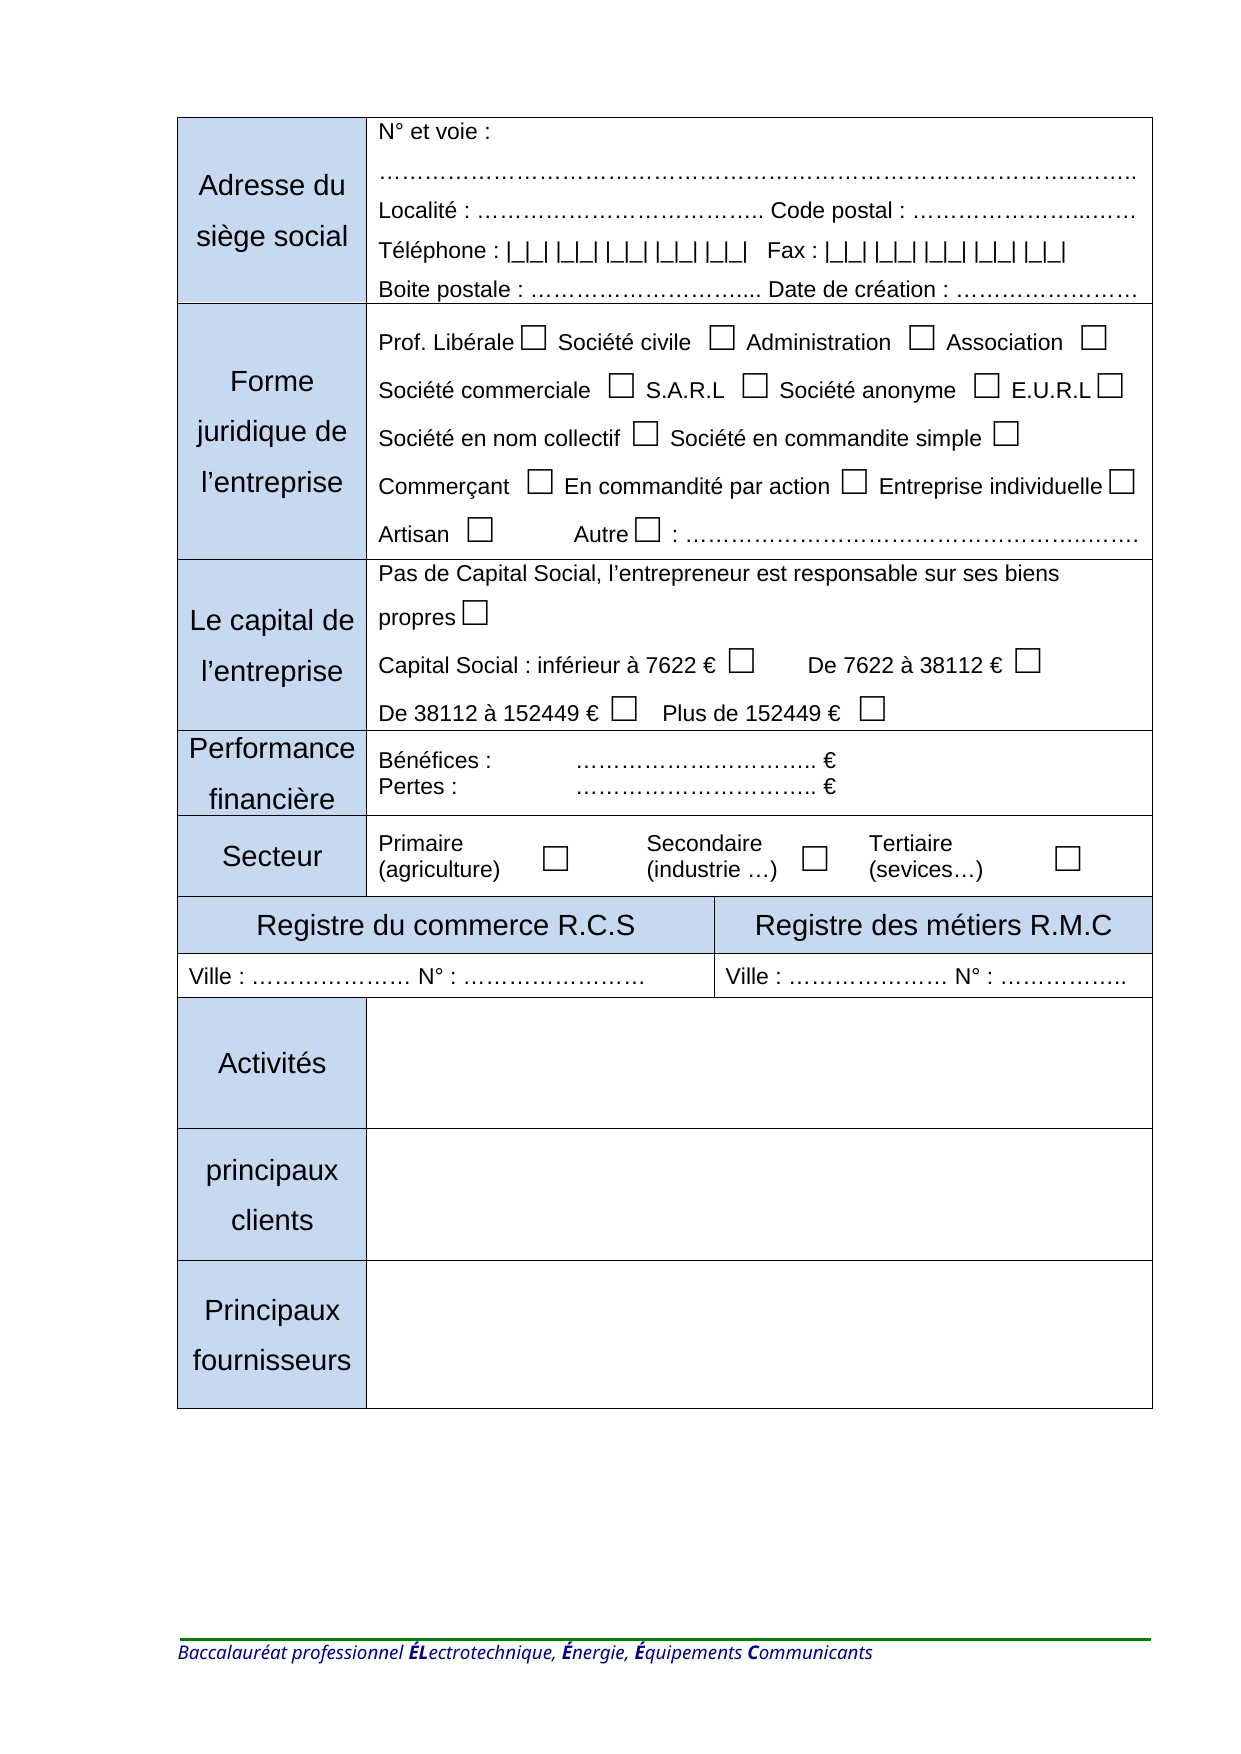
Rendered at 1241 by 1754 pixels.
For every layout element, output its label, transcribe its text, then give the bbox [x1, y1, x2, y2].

table_cell Secondaire (industrie …) [635, 816, 791, 896]
table_cell Secteur [178, 816, 366, 896]
table_cell Tertiaire (sevices…) [858, 816, 1045, 896]
table_cell Registre du commerce R.C.S [178, 897, 714, 953]
table_cell Pas de Capital Social, l’entrepreneur est responsable sur ses biens propres □ Capital Social : inférieur à 7622 € □ De 7622 à 38112 € □ De 38112 à 152449 € □ Plus de 152449 € □ [367, 560, 1152, 730]
table_cell principaux clients [178, 1129, 366, 1260]
table_cell Ville : ………………… N° : …………………… [178, 954, 714, 997]
table_cell □ [791, 816, 857, 896]
table_cell ………………………….. € ………………………….. € [564, 731, 1152, 815]
table_cell Performance financière [178, 731, 366, 815]
table_cell Principaux fournisseurs [178, 1261, 366, 1408]
table_cell [367, 998, 1152, 1128]
table_header Adresse du siège social [178, 118, 366, 302]
table_cell Ville : ………………… N° : …………….. [715, 954, 1152, 997]
table_cell [367, 1261, 1152, 1408]
table_cell Primaire (agriculture) [367, 816, 532, 896]
table_cell Prof. Libérale □ Société civile □ Administration □ Association □ Société commerciale □ S.A.R.L □ Société anonyme □ E.U.R.L □ Société en nom collectif □ Société en commandite simple □ Commerçant □ En commandité par action □ Entreprise individuelle □ Artisan □ Autre □ : ……………………………………………..……. [367, 304, 1152, 559]
table_cell Activités [178, 998, 366, 1128]
table_cell [367, 1129, 1152, 1260]
table_cell Bénéfices : Pertes : [367, 731, 563, 815]
table_cell Registre des métiers R.M.C [715, 897, 1152, 953]
table_header N° et voie : ………………………………………………………………………………..…….. Localité : ……………………………….. Code postal : …………………...…… Téléphone : |_|_| |_|_| |_|_| |_|_| |_|_| Fax : |_|_| |_|_| |_|_| |_|_| |_|_| Boite postale : ……………………….... Date de création : …………………… [367, 118, 1152, 302]
table_cell Forme juridique de l’entreprise [178, 304, 366, 559]
table_cell Le capital de l’entreprise [178, 560, 366, 730]
table_cell □ [1045, 816, 1152, 896]
table_cell □ [532, 816, 635, 896]
